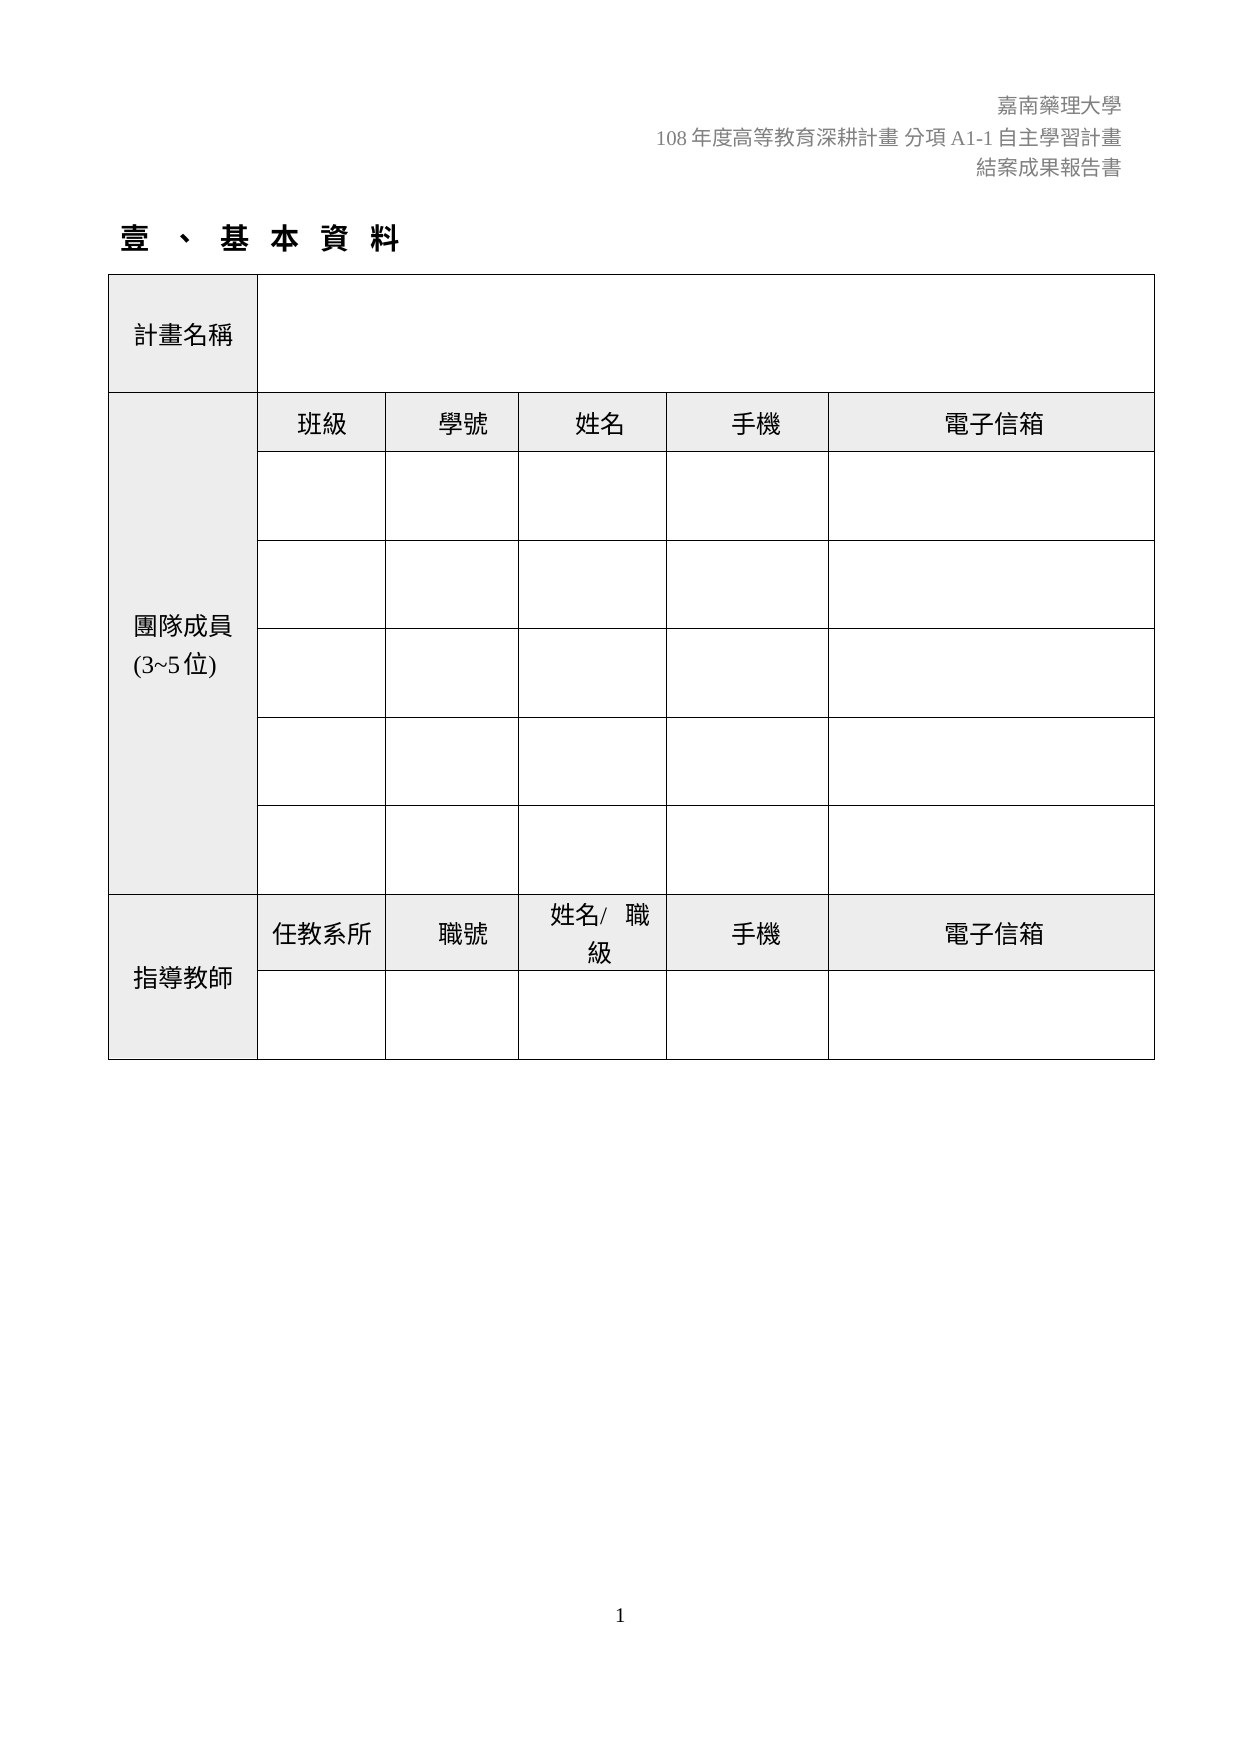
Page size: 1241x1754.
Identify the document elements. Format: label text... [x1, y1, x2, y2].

table_cell [829, 806, 1154, 894]
table_cell [667, 971, 828, 1058]
table_cell [667, 806, 828, 894]
table_cell [386, 629, 518, 717]
table_cell 手機 [667, 393, 828, 451]
table_cell [519, 971, 666, 1058]
table_cell [519, 629, 666, 717]
table_cell [386, 718, 518, 805]
table_cell [386, 806, 518, 894]
table_cell 電子信箱 [829, 895, 1154, 970]
table_cell [519, 452, 666, 540]
table_cell [258, 718, 385, 805]
table_cell 團隊成員 (3~5位) [109, 393, 257, 894]
table_cell [519, 718, 666, 805]
table_cell [829, 541, 1154, 628]
table_cell [258, 541, 385, 628]
table_cell [667, 629, 828, 717]
table_cell [258, 629, 385, 717]
table_header [258, 275, 1154, 392]
table_cell 手機 [667, 895, 828, 970]
table_cell 學號 [386, 393, 518, 451]
table_cell [829, 629, 1154, 717]
table_cell [829, 718, 1154, 805]
table_cell [667, 541, 828, 628]
text 壹、基本資料 [120, 199, 1120, 274]
table_cell [258, 971, 385, 1058]
table_cell [386, 452, 518, 540]
table_cell [829, 452, 1154, 540]
table_cell 電子信箱 [829, 393, 1154, 451]
table_header 計畫名稱 [109, 275, 257, 392]
table_cell [519, 541, 666, 628]
table_cell [386, 541, 518, 628]
table_cell 班級 [258, 393, 385, 451]
table_cell 職號 [386, 895, 518, 970]
table_cell [519, 806, 666, 894]
table_cell 姓名 [519, 393, 666, 451]
table_cell [829, 971, 1154, 1058]
table_cell [258, 452, 385, 540]
table_cell [667, 718, 828, 805]
table_cell [258, 806, 385, 894]
table_cell 任教系所 [258, 895, 385, 970]
table_cell [667, 452, 828, 540]
table_cell 指導教師 [109, 895, 257, 1058]
table_cell [386, 971, 518, 1058]
table_cell 姓名/職級 [519, 895, 666, 970]
